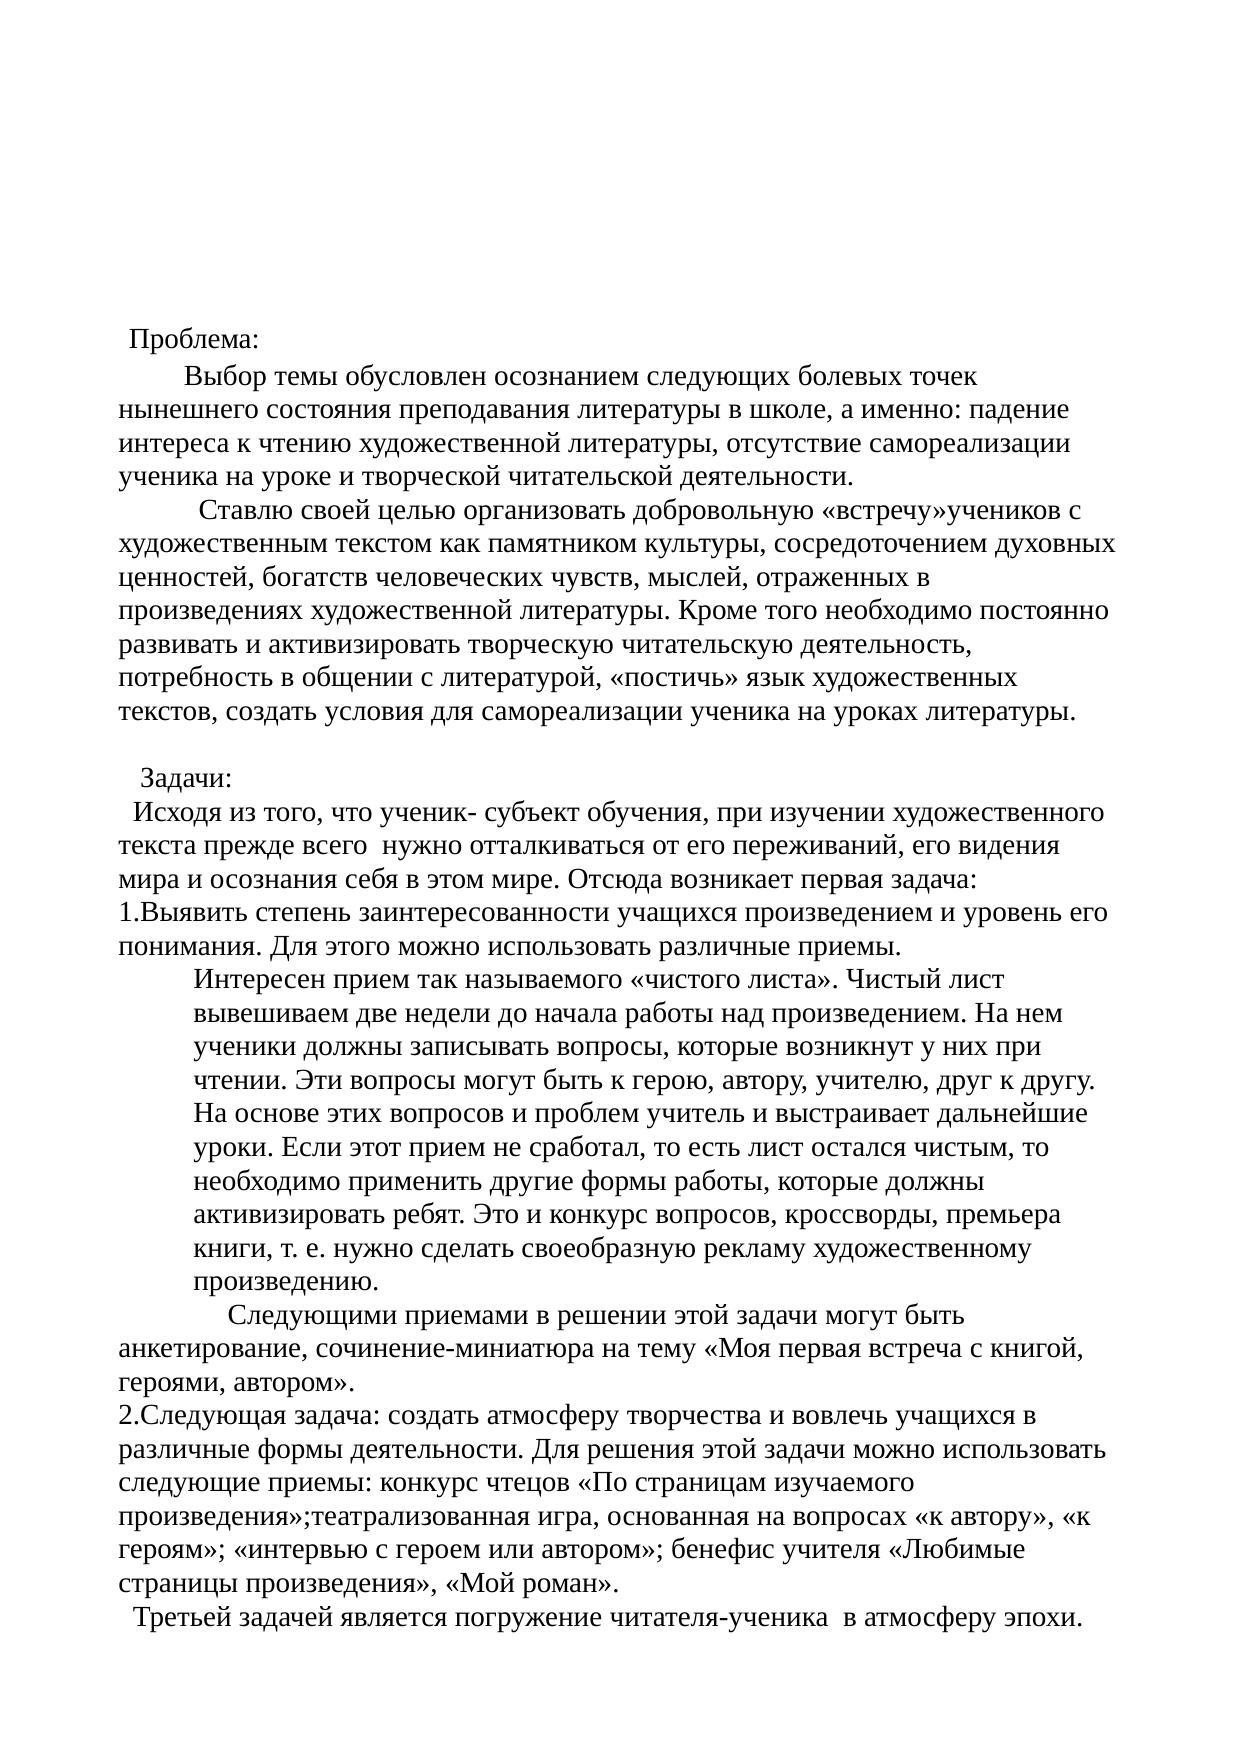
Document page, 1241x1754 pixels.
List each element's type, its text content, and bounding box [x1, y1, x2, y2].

text 2.Следующая задача: создать атмосферу творчества и вовлечь учащихся в различные формы деятельности. Для решения этой задачи можно использовать следующие приемы: конкурс чтецов «По страницам изучаемого произведения»;театрализованная игра, основанная на вопросах «к автору», «к героям»; «интервью с героем или автором»; бенефис учителя «Любимые страницы произведения», «Мой роман». [118, 1397, 1122, 1599]
text Третьей задачей является погружение читателя-ученика в атмосферу эпохи. [118, 1599, 1122, 1632]
text Следующими приемами в решении этой задачи могут быть анкетирование, сочинение-миниатюра на тему «Моя первая встреча с книгой, героями, автором». [118, 1297, 1122, 1397]
text Ставлю своей целью организовать добровольную «встречу»учеников с художественным текстом как памятником культуры, сосредоточением духовных ценностей, богатств человеческих чувств, мыслей, отраженных в произведениях художественной литературы. Кроме того необходимо постоянно развивать и активизировать творческую читательскую деятельность, потребность в общении с литературой, «постичь» язык художественных текстов, создать условия для самореализации ученика на уроках литературы. [118, 492, 1122, 727]
text Проблема: [118, 310, 1122, 358]
list Интересен прием так называемого «чистого листа». Чистый лист вывешиваем две недели до начала работы над произведением. На нем ученики должны записывать вопросы, которые возникнут у них при чтении. Эти вопросы могут быть к герою, автору, учителю, друг к другу. На основе этих вопросов и проблем учитель и выстраивает дальнейшие уроки. Если этот прием не сработал, то есть лист остался чистым, то необходимо применить другие формы работы, которые должны активизировать ребят. Это и конкурс вопросов, кроссворды, премьера книги, т. е. нужно сделать своеобразную рекламу художественному произведению. [156, 961, 1122, 1297]
text Исходя из того, что ученик- субъект обучения, при изучении художественного текста прежде всего нужно отталкиваться от его переживаний, его видения мира и осознания себя в этом мире. Отсюда возникает первая задача: [118, 794, 1122, 894]
text Задачи: [118, 760, 1122, 794]
text 1.Выявить степень заинтересованности учащихся произведением и уровень его понимания. Для этого можно использовать различные приемы. [118, 894, 1122, 961]
text Выбор темы обусловлен осознанием следующих болевых точек нынешнего состояния преподавания литературы в школе, а именно: падение интереса к чтению художественной литературы, отсутствие самореализации ученика на уроке и творческой читательской деятельности. [118, 358, 1122, 492]
